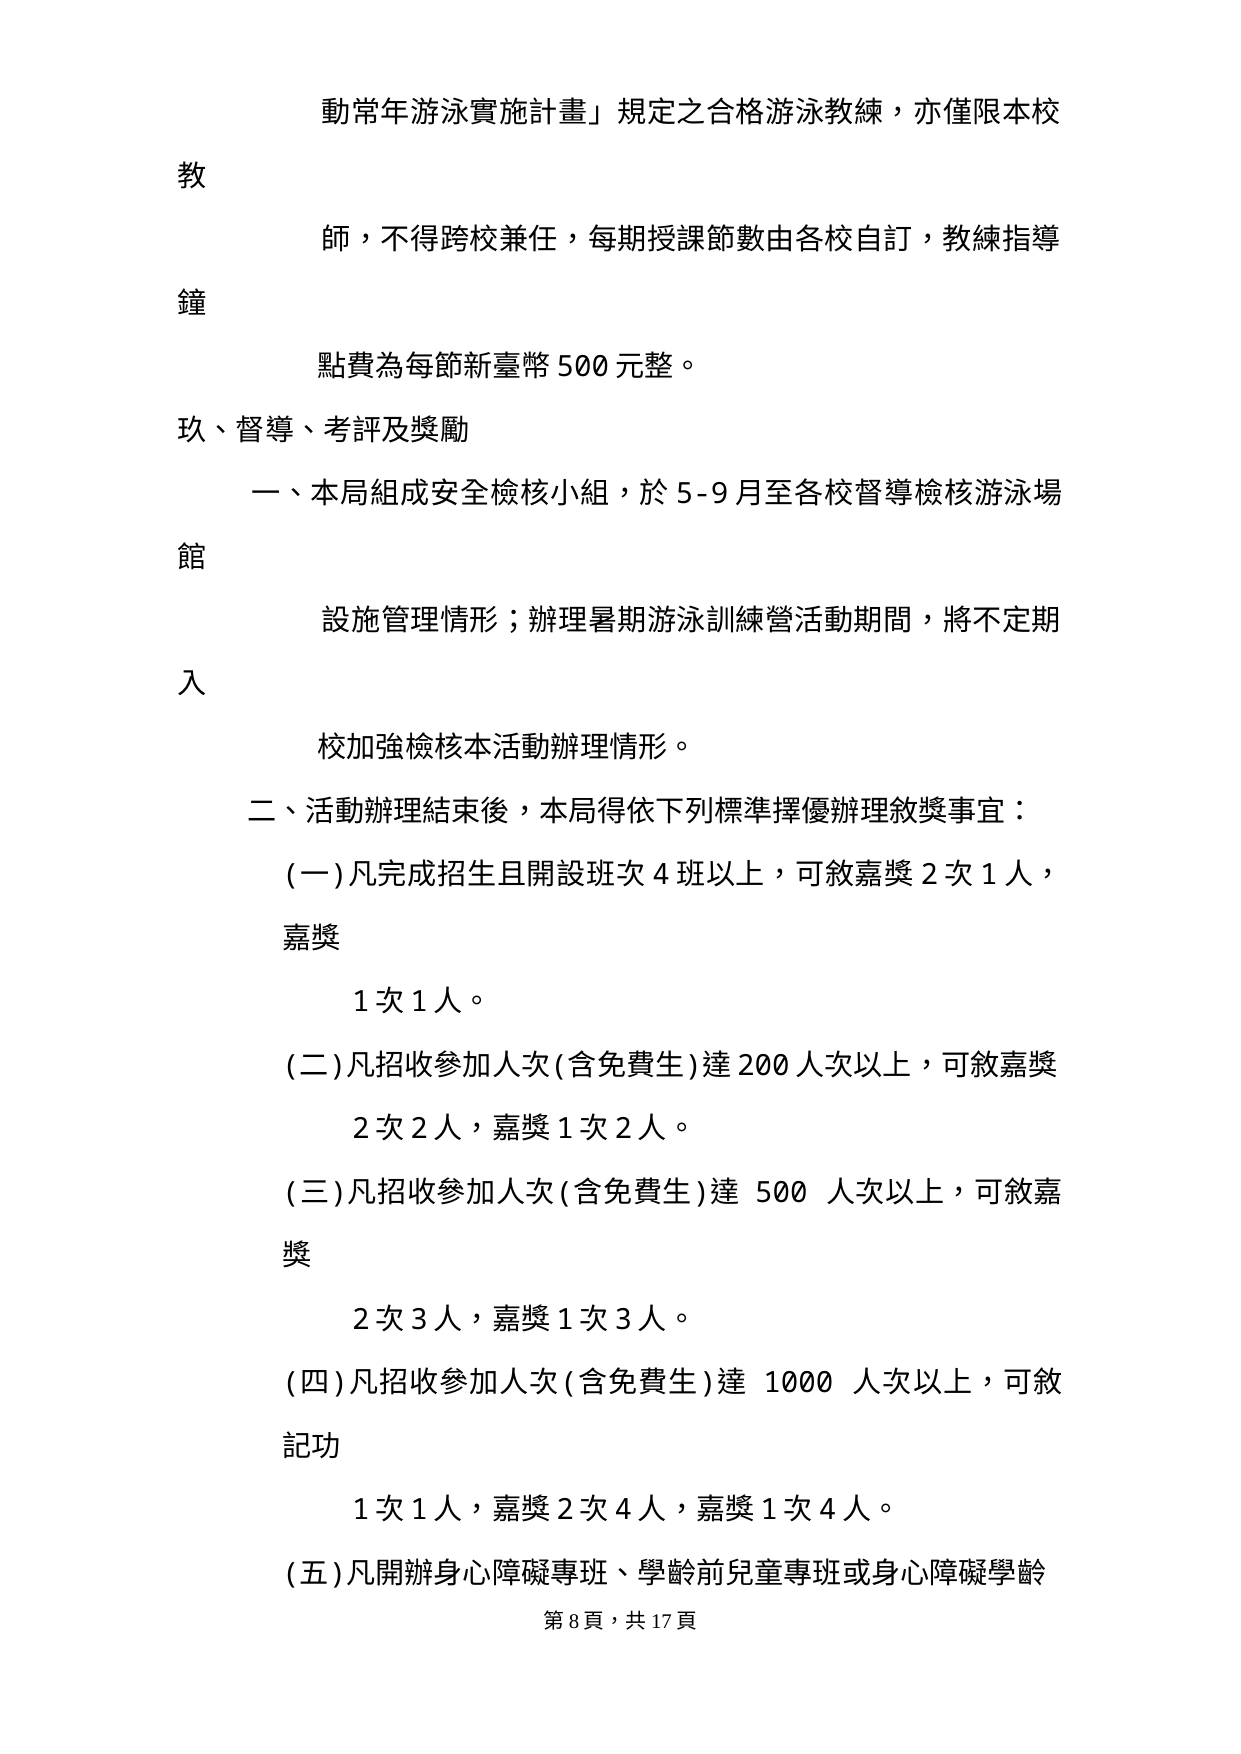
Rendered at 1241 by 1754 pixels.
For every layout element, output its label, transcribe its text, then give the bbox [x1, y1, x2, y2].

text 1次1人。 [282, 978, 1063, 1020]
text (五)凡開辦身心障礙專班、學齡前兒童專班或身心障礙學齡 [282, 1549, 1063, 1592]
text (三)凡招收參加人次(含免費生)達 500 人次以上，可敘嘉獎 [282, 1168, 1063, 1274]
text (四)凡招收參加人次(含免費生)達 1000 人次以上，可敘記功 [282, 1359, 1063, 1464]
text 校加強檢核本活動辦理情形。 [177, 723, 1063, 766]
text 二、活動辦理結束後，本局得依下列標準擇優辦理敘獎事宜： [177, 787, 1063, 829]
text 設施管理情形；辦理暑期游泳訓練營活動期間，將不定期入 [177, 597, 1063, 702]
text (一)凡完成招生且開設班次4班以上，可敘嘉獎2次1人，嘉獎 [282, 851, 1063, 956]
text 2次3人，嘉獎1次3人。 [282, 1295, 1063, 1338]
text 2次2人，嘉獎1次2人。 [282, 1105, 1063, 1147]
text 一、本局組成安全檢核小組，於5-9月至各校督導檢核游泳場館 [177, 469, 1063, 575]
text 動常年游泳實施計畫」規定之合格游泳教練，亦僅限本校教 [177, 89, 1063, 194]
text 師，不得跨校兼任，每期授課節數由各校自訂，教練指導鐘 [177, 216, 1063, 321]
text 玖、督導、考評及獎勵 [177, 406, 1063, 448]
text 點費為每節新臺幣500元整。 [177, 343, 1063, 385]
text 1次1人，嘉獎2次4人，嘉獎1次4人。 [282, 1486, 1063, 1528]
text (二)凡招收參加人次(含免費生)達200人次以上，可敘嘉獎 [282, 1041, 1063, 1083]
